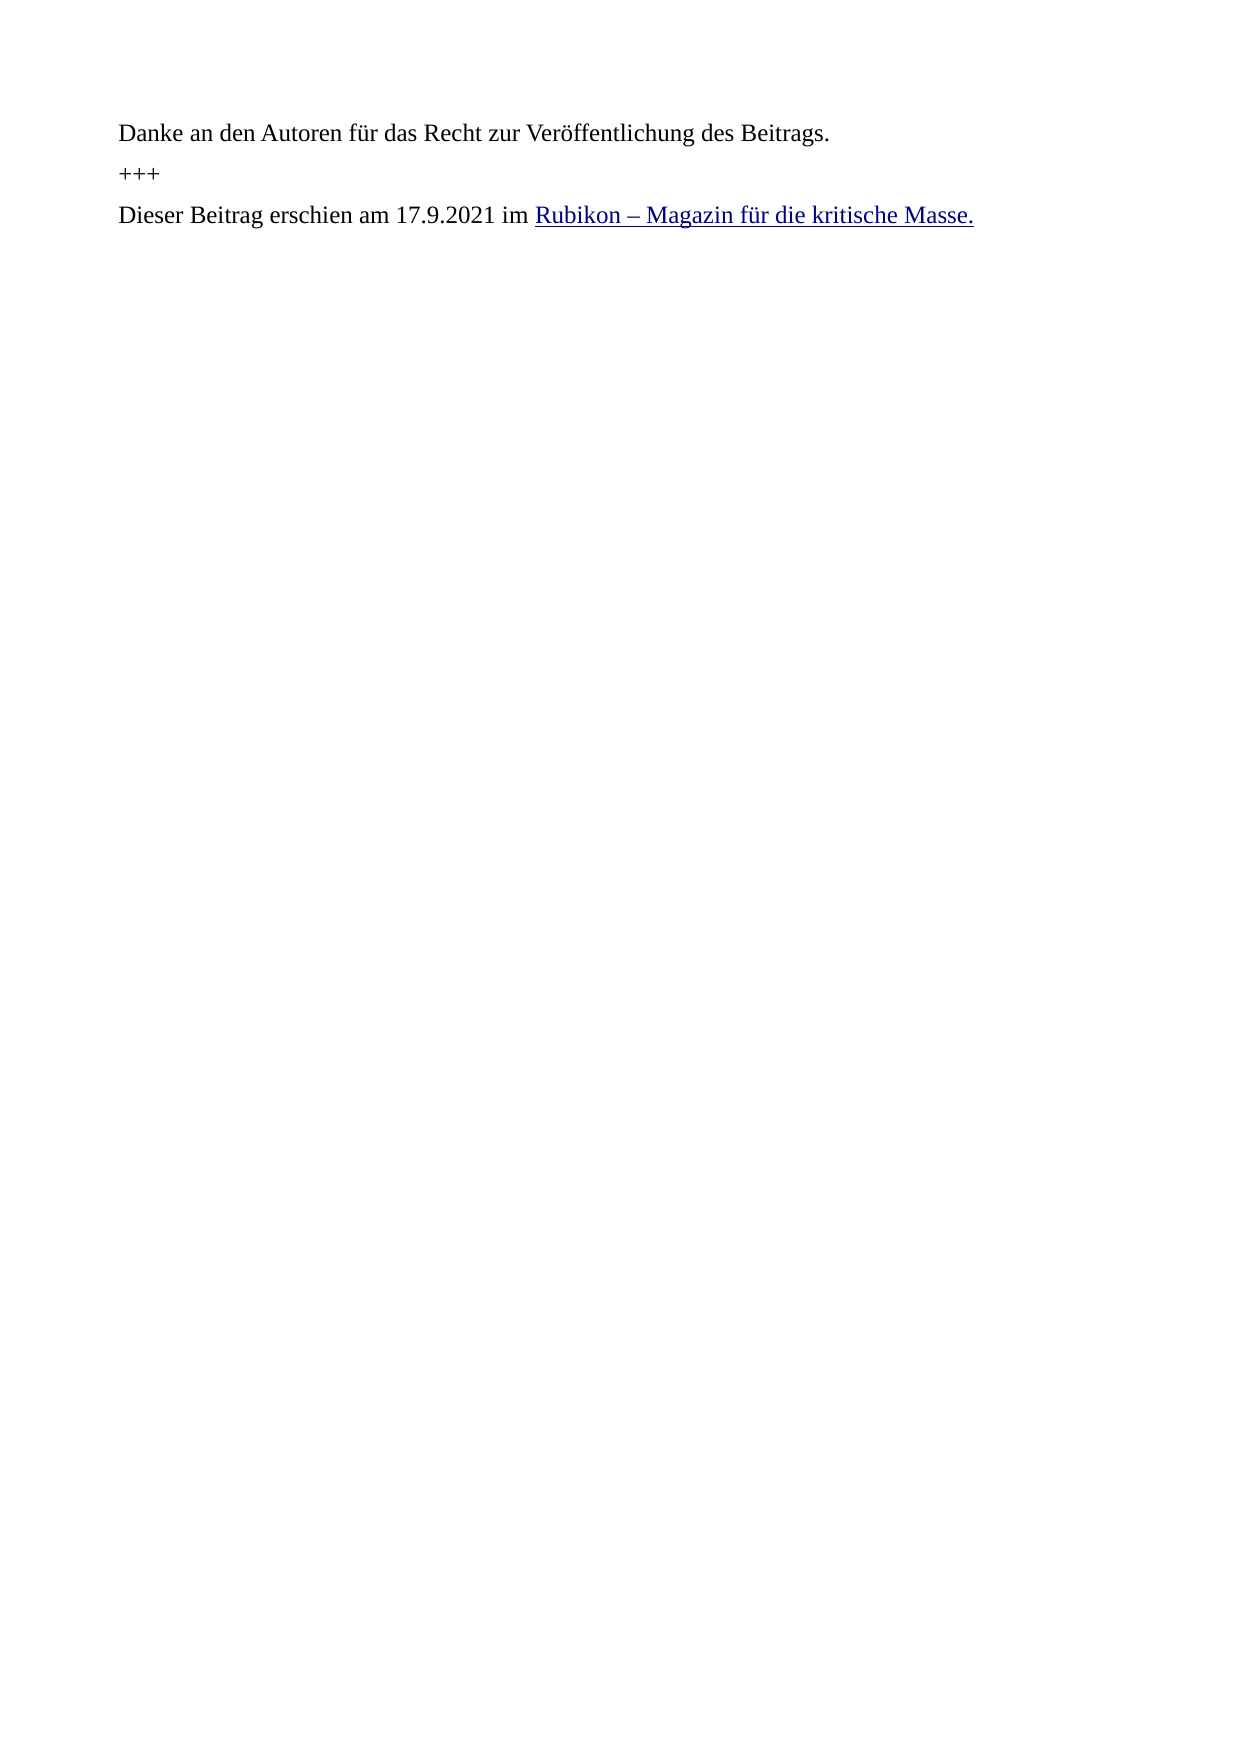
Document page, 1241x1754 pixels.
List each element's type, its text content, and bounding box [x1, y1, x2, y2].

text Danke an den Autoren für das Recht zur Veröffentlichung des Beitrags. [118, 118, 1122, 147]
text Dieser Beitrag erschien am 17.9.2021 im Rubikon – Magazin für die kritische Masse. [118, 201, 1122, 229]
text +++ [118, 159, 1122, 188]
